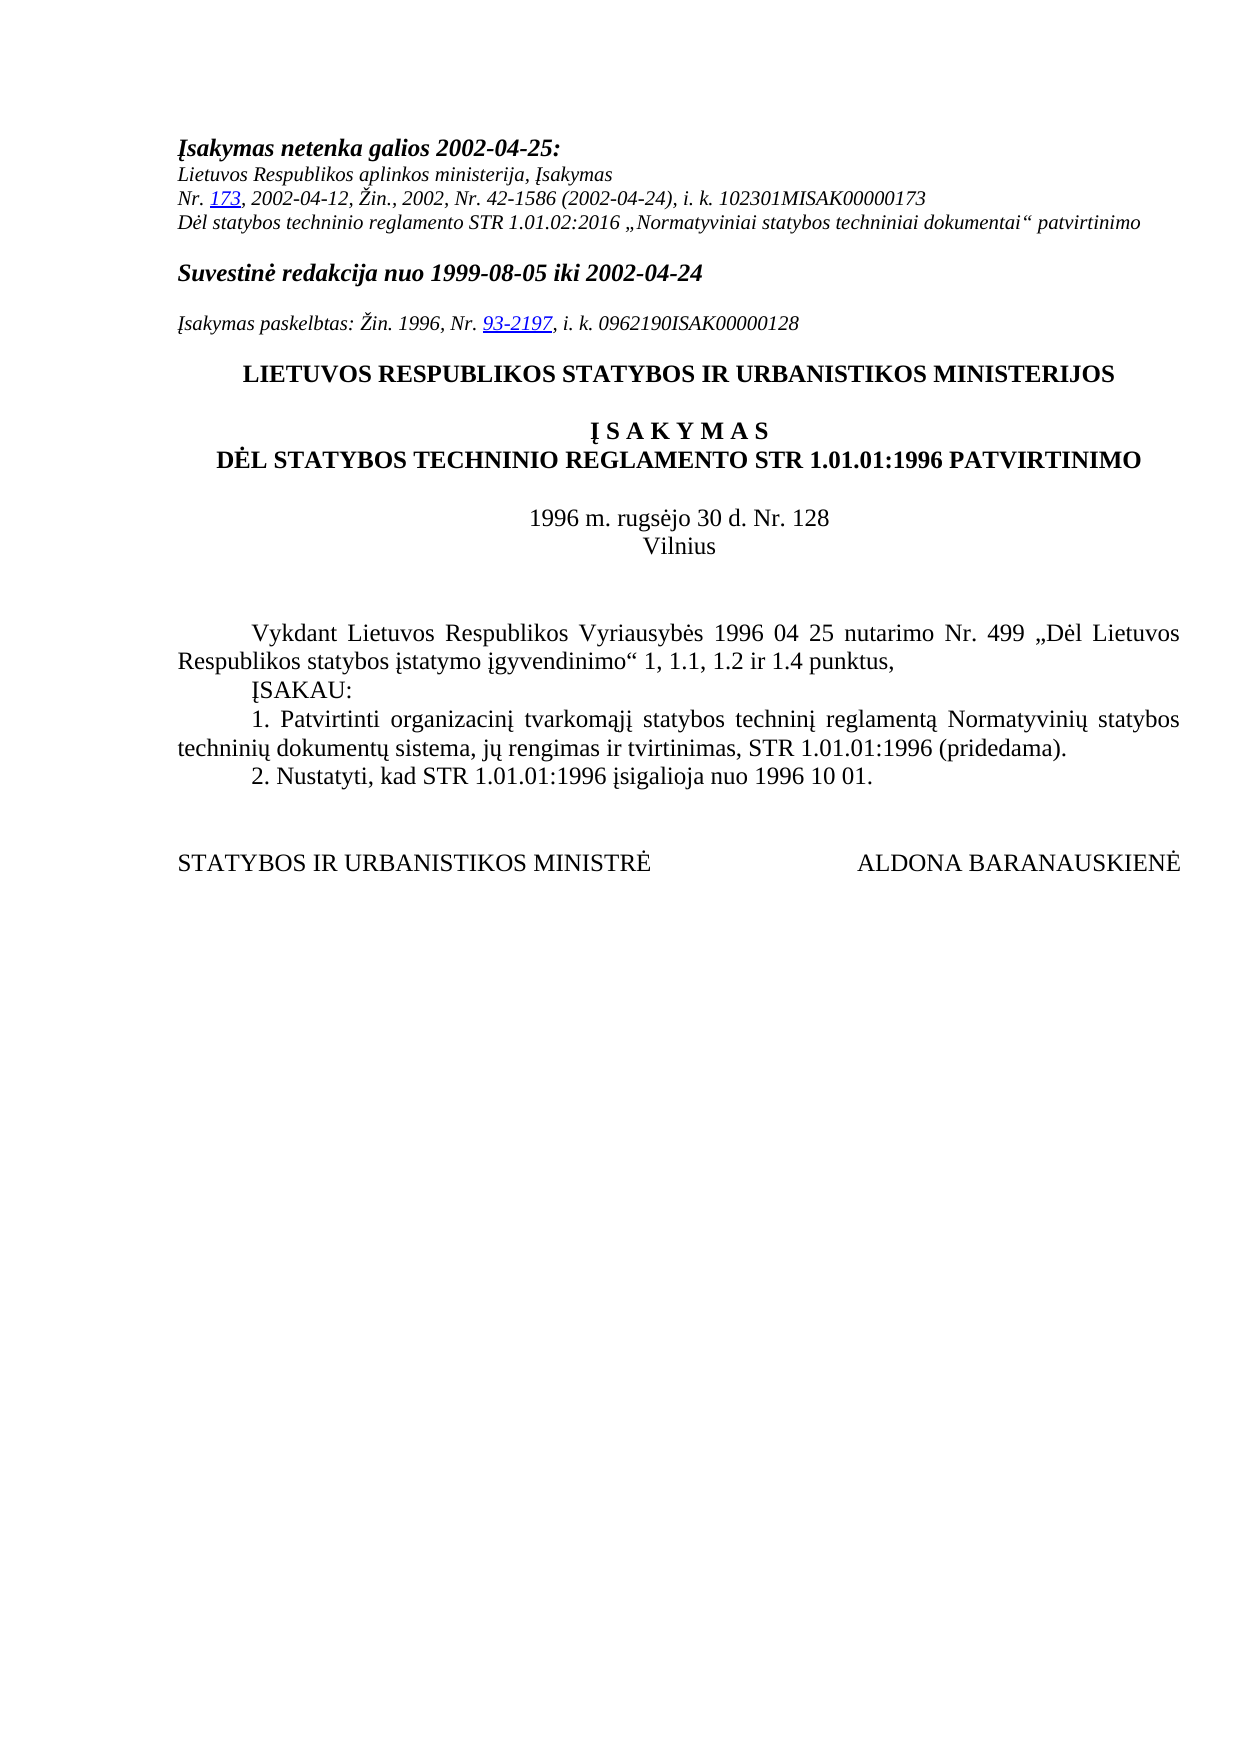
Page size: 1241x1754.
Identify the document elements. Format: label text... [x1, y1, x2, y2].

text 2. Nustatyti, kad STR 1.01.01:1996 įsigalioja nuo 1996 10 01. [177, 761, 1181, 790]
text Įsakymas netenka galios 2002-04-25: [177, 133, 1181, 162]
text Dėl statybos techninio reglamento STR 1.01.02:2016 „Normatyviniai statybos techniniai dokumentai“ patvirtinimo [177, 210, 1181, 234]
text Lietuvos Respublikos aplinkos ministerija, Įsakymas [177, 162, 1181, 186]
text LIETUVOS RESPUBLIKOS STATYBOS IR URBANISTIKOS MINISTERIJOS [177, 359, 1181, 388]
text 1996 m. rugsėjo 30 d. Nr. 128 [177, 503, 1181, 531]
text Suvestinė redakcija nuo 1999-08-05 iki 2002-04-24 [177, 258, 1181, 287]
text ĮSAKAU: [177, 675, 1181, 704]
text Į S A K Y M A S [177, 416, 1181, 445]
text DĖL STATYBOS TECHNINIO REGLAMENTO STR 1.01.01:1996 PATVIRTINIMO [177, 445, 1181, 474]
text Įsakymas paskelbtas: Žin. 1996, Nr. 93-2197, i. k. 0962190ISAK00000128 [177, 311, 1181, 335]
text 1. Patvirtinti organizacinį tvarkomąjį statybos techninį reglamentą Normatyvinių statybos techninių dokumentų sistema, jų rengimas ir tvirtinimas, STR 1.01.01:1996 (pridedama). [177, 704, 1181, 761]
text Vykdant Lietuvos Respublikos Vyriausybės 1996 04 25 nutarimo Nr. 499 „Dėl Lietuvos Respublikos statybos įstatymo įgyvendinimo“ 1, 1.1, 1.2 ir 1.4 punktus, [177, 618, 1181, 675]
text STATYBOS IR URBANISTIKOS MINISTRĖ ALDONA BARANAUSKIENĖ [177, 848, 1181, 876]
text Vilnius [177, 531, 1181, 560]
text Nr. 173, 2002-04-12, Žin., 2002, Nr. 42-1586 (2002-04-24), i. k. 102301MISAK00000173 [177, 186, 1181, 210]
